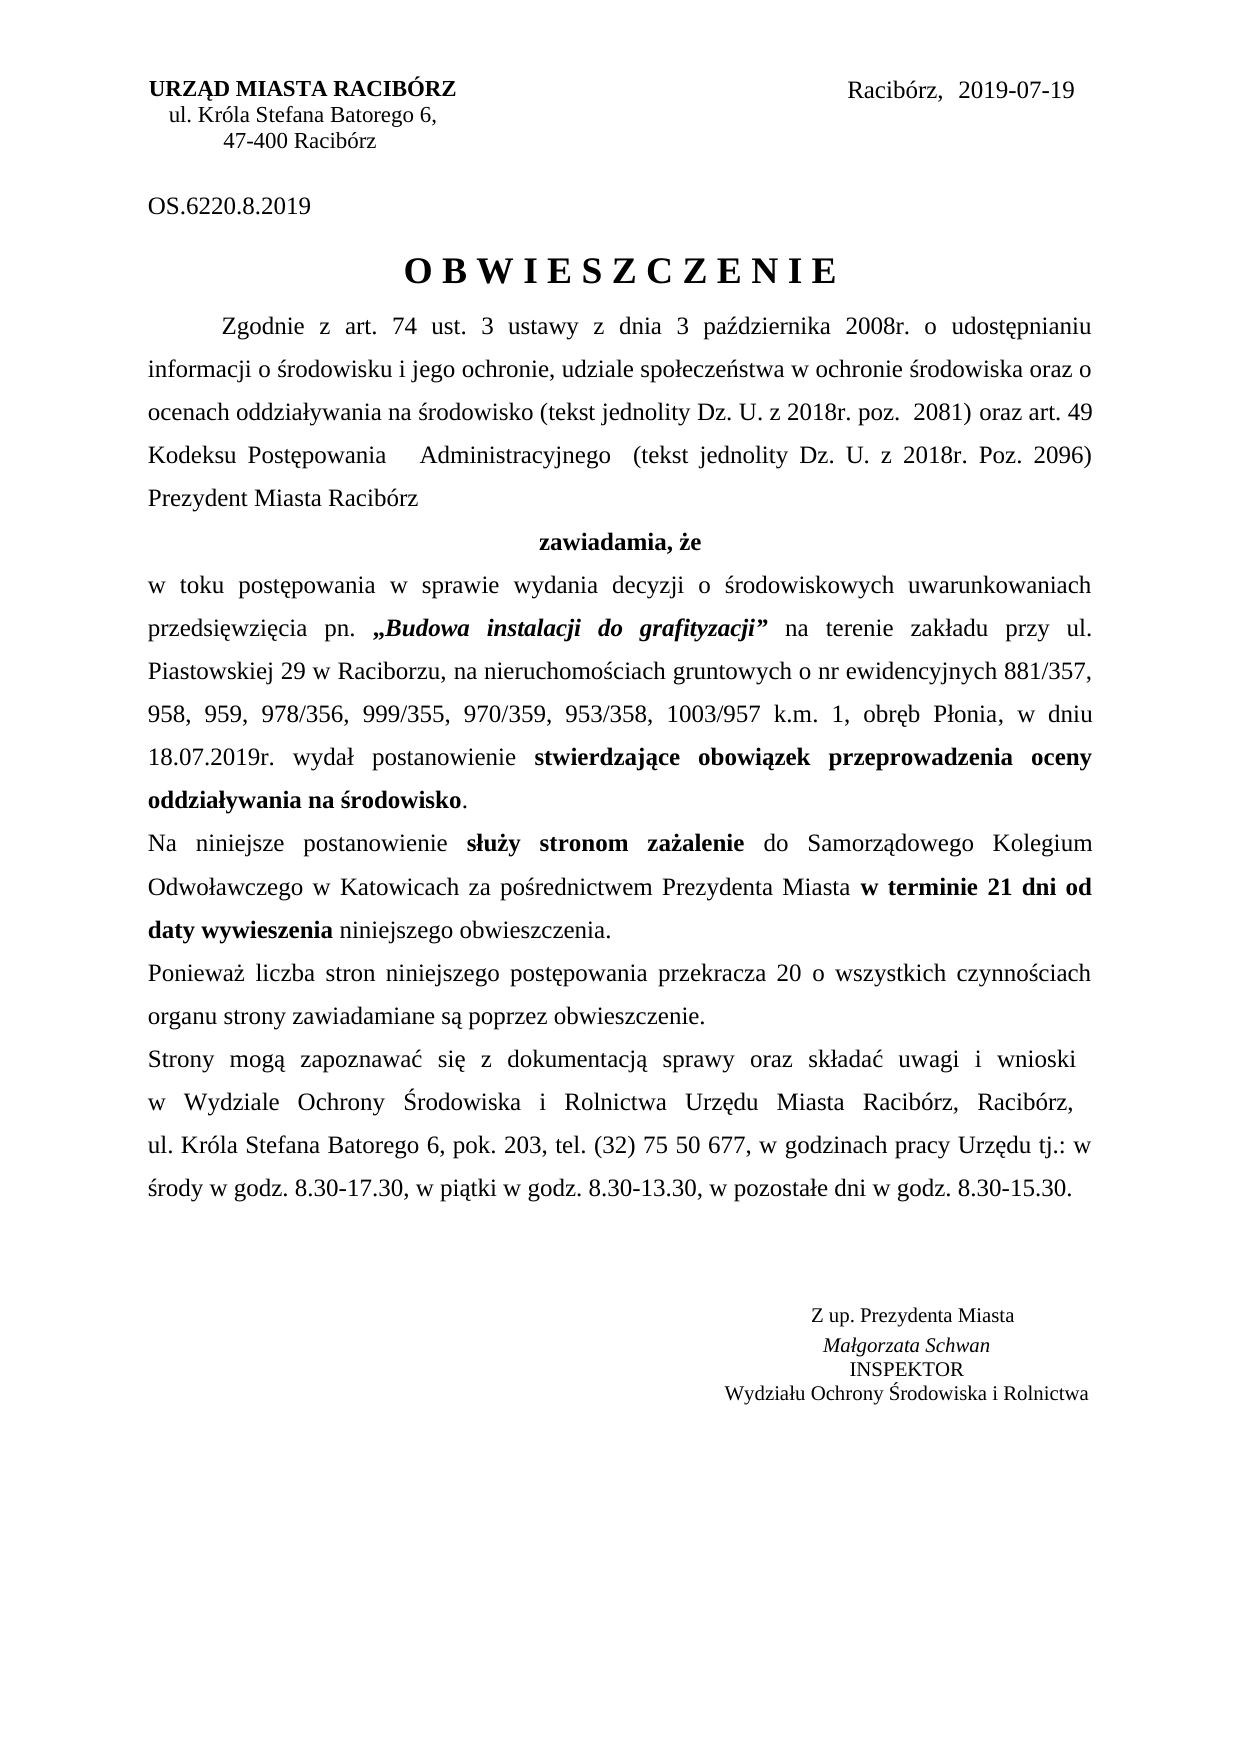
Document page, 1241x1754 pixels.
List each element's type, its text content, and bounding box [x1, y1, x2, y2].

text Strony mogą zapoznawać się z dokumentacją sprawy oraz składać uwagi i wnioski w Wydziale Ochrony Środowiska i Rolnictwa Urzędu Miasta Racibórz, Racibórz, ul. Króla Stefana Batorego 6, pok. 203, tel. (32) 75 50 677, w godzinach pracy Urzędu tj.: w środy w godz. 8.30-17.30, w piątki w godz. 8.30-13.30, w pozostałe dni w godz. 8.30-15.30. [148, 1044, 1093, 1202]
text Z up. Prezydenta Miasta [726, 1303, 1093, 1327]
text Wydziału Ochrony Środowiska i Rolnictwa [720, 1381, 1093, 1405]
subtitle O B W I E S Z C Z E N I E [148, 249, 1093, 292]
table_header 2019-07-19 [951, 75, 1092, 172]
table_header URZĄD MIASTA RACIBÓRZ ul. Króla Stefana Batorego 6, 47-400 Racibórz [140, 75, 465, 172]
text Małgorzata Schwan [720, 1333, 1093, 1357]
text INSPEKTOR [720, 1357, 1093, 1381]
text Zgodnie z art. 74 ust. 3 ustawy z dnia 3 października 2008r. o udostępnianiu informacji o środowisku i jego ochronie, udziale społeczeństwa w ochronie środowiska oraz o ocenach oddziaływania na środowisko (tekst jednolity Dz. U. z 2018r. poz. 2081) oraz art. 49 Kodeksu Postępowania Administracyjnego (tekst jednolity Dz. U. z 2018r. Poz. 2096) Prezydent Miasta Racibórz [148, 311, 1093, 512]
text OS.6220.8.2019 [148, 191, 1093, 220]
text Ponieważ liczba stron niniejszego postępowania przekracza 20 o wszystkich czynnościach organu strony zawiadamiane są poprzez obwieszczenie. [148, 958, 1093, 1030]
text zawiadamia, że [148, 527, 1093, 555]
table_header Racibórz, [465, 75, 951, 172]
text w toku postępowania w sprawie wydania decyzji o środowiskowych uwarunkowaniach przedsięwzięcia pn. „Budowa instalacji do grafityzacji” na terenie zakładu przy ul. Piastowskiej 29 w Raciborzu, na nieruchomościach gruntowych o nr ewidencyjnych 881/357, 958, 959, 978/356, 999/355, 970/359, 953/358, 1003/957 k.m. 1, obręb Płonia, w dniu 18.07.2019r. wydał postanowienie stwierdzające obowiązek przeprowadzenia oceny oddziaływania na środowisko. [148, 570, 1093, 814]
text Na niniejsze postanowienie służy stronom zażalenie do Samorządowego Kolegium Odwoławczego w Katowicach za pośrednictwem Prezydenta Miasta w terminie 21 dni od daty wywieszenia niniejszego obwieszczenia. [148, 828, 1093, 943]
